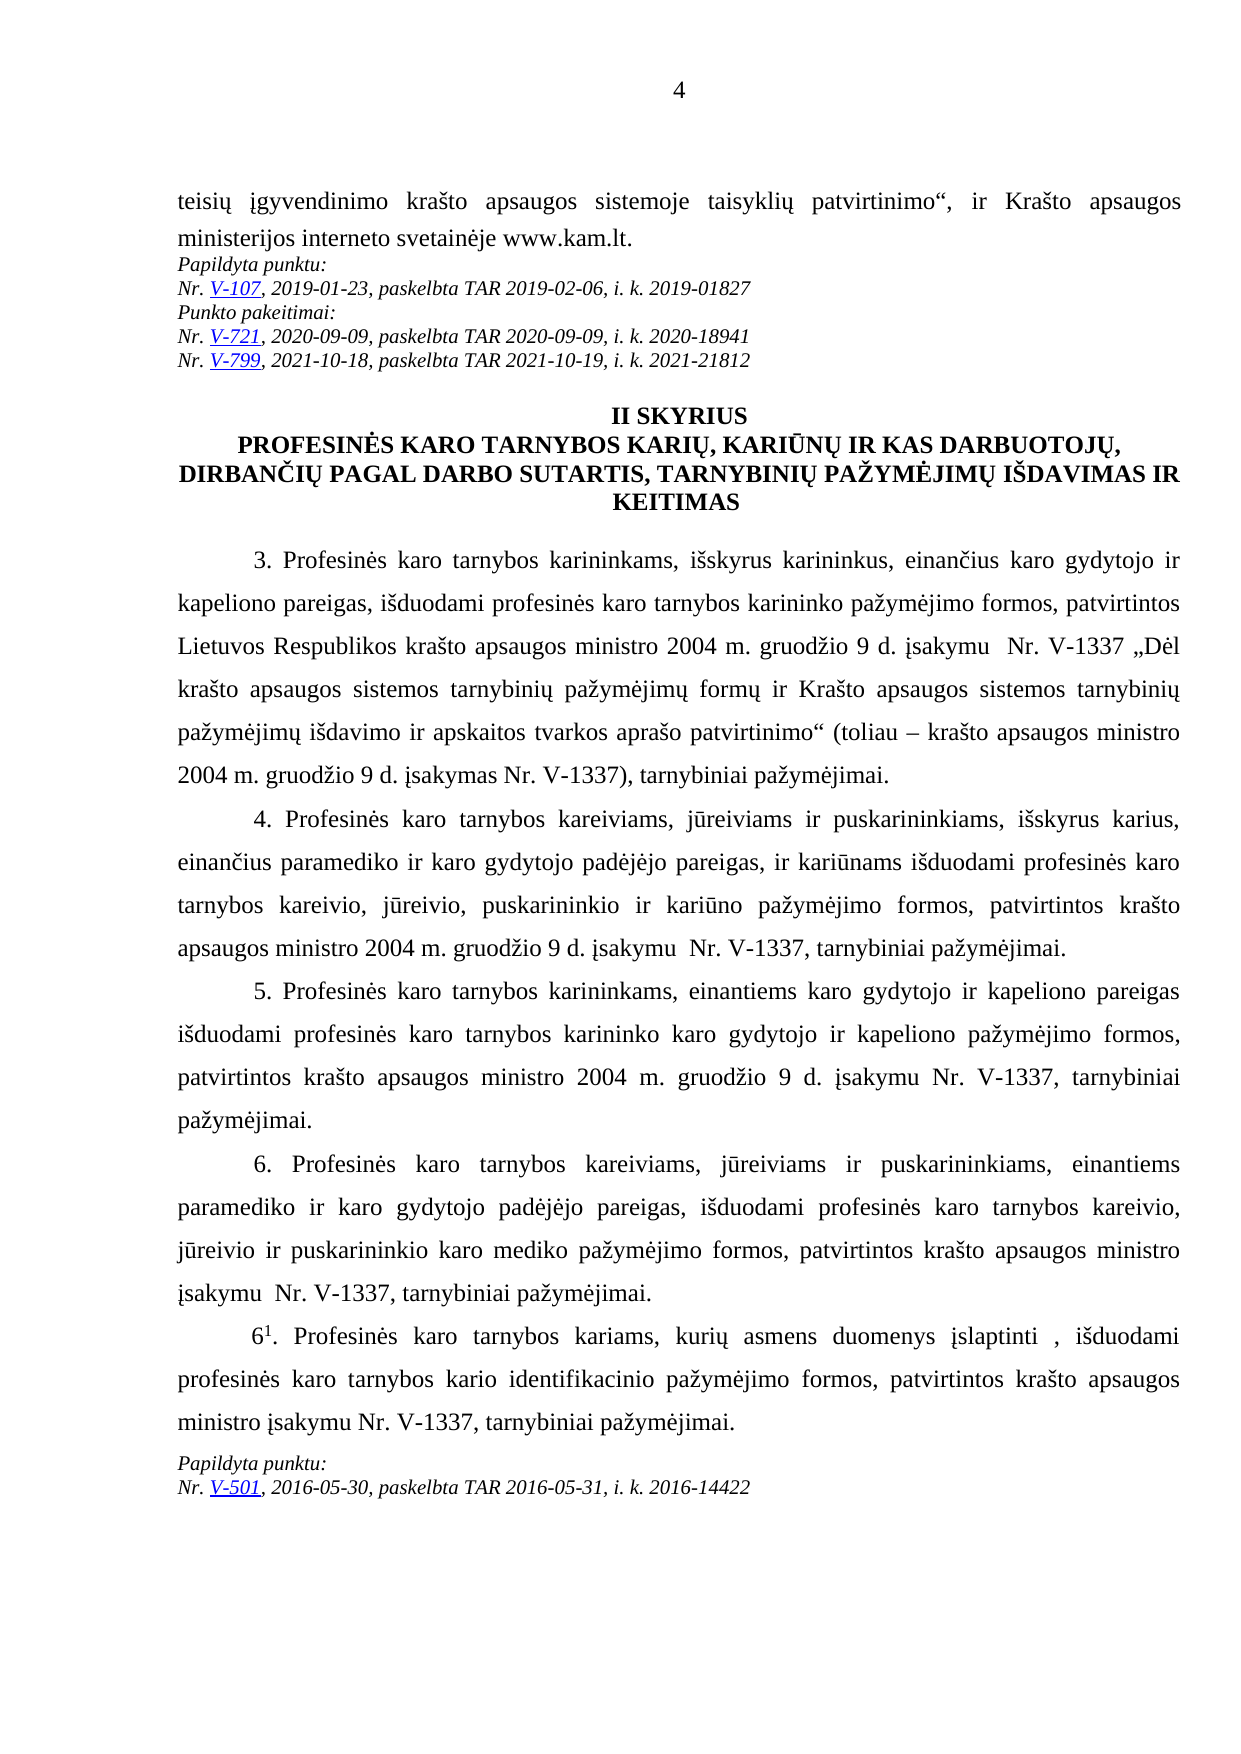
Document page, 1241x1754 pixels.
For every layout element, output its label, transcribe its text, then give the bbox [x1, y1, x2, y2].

text Punkto pakeitimai: [177, 300, 1181, 324]
text 61. Profesinės karo tarnybos kariams, kurių asmens duomenys įslaptinti , išduodami profesinės karo tarnybos kario identifikacinio pažymėjimo formos, patvirtintos krašto apsaugos ministro įsakymu Nr. V-1337, tarnybiniai pažymėjimai. [177, 1321, 1181, 1436]
text 6. Profesinės karo tarnybos kareiviams, jūreiviams ir puskarininkiams, einantiems paramediko ir karo gydytojo padėjėjo pareigas, išduodami profesinės karo tarnybos kareivio, jūreivio ir puskarininkio karo mediko pažymėjimo formos, patvirtintos krašto apsaugos ministro įsakymu Nr. V-1337, tarnybiniai pažymėjimai. [177, 1149, 1181, 1307]
text PROFESINĖS KARO TARNYBOS KARIŲ, KARIŪNŲ IR KAS DARBUOTOJŲ, DIRBANČIŲ PAGAL DARBO SUTARTIS, TARNYBINIŲ PAŽYMĖJIMŲ Išdavimas ir KEITIMas [177, 430, 1181, 516]
text Papildyta punktu: [177, 252, 1181, 276]
text teisių įgyvendinimo krašto apsaugos sistemoje taisyklių patvirtinimo“, ir Krašto apsaugos ministerijos interneto svetainėje www.kam.lt. [177, 177, 1181, 252]
text Papildyta punktu: [177, 1451, 1181, 1475]
text Nr. V-501, 2016-05-30, paskelbta TAR 2016-05-31, i. k. 2016-14422 [177, 1475, 1181, 1499]
text Nr. V-107, 2019-01-23, paskelbta TAR 2019-02-06, i. k. 2019-01827 [177, 276, 1181, 300]
text Nr. V-721, 2020-09-09, paskelbta TAR 2020-09-09, i. k. 2020-18941 [177, 324, 1181, 348]
text 3. Profesinės karo tarnybos karininkams, išskyrus karininkus, einančius karo gydytojo ir kapeliono pareigas, išduodami profesinės karo tarnybos karininko pažymėjimo formos, patvirtintos Lietuvos Respublikos krašto apsaugos ministro 2004 m. gruodžio 9 d. įsakymu Nr. V-1337 „Dėl krašto apsaugos sistemos tarnybinių pažymėjimų formų ir Krašto apsaugos sistemos tarnybinių pažymėjimų išdavimo ir apskaitos tvarkos aprašo patvirtinimo“ (toliau – krašto apsaugos ministro 2004 m. gruodžio 9 d. įsakymas Nr. V-1337), tarnybiniai pažymėjimai. [177, 545, 1181, 789]
text II SKYRIUS [177, 401, 1181, 430]
text 5. Profesinės karo tarnybos karininkams, einantiems karo gydytojo ir kapeliono pareigas išduodami profesinės karo tarnybos karininko karo gydytojo ir kapeliono pažymėjimo formos, patvirtintos krašto apsaugos ministro 2004 m. gruodžio 9 d. įsakymu Nr. V-1337, tarnybiniai pažymėjimai. [177, 976, 1181, 1134]
text Nr. V-799, 2021-10-18, paskelbta TAR 2021-10-19, i. k. 2021-21812 [177, 348, 1181, 372]
text 4. Profesinės karo tarnybos kareiviams, jūreiviams ir puskarininkiams, išskyrus karius, einančius paramediko ir karo gydytojo padėjėjo pareigas, ir kariūnams išduodami profesinės karo tarnybos kareivio, jūreivio, puskarininkio ir kariūno pažymėjimo formos, patvirtintos krašto apsaugos ministro 2004 m. gruodžio 9 d. įsakymu Nr. V-1337, tarnybiniai pažymėjimai. [177, 804, 1181, 962]
